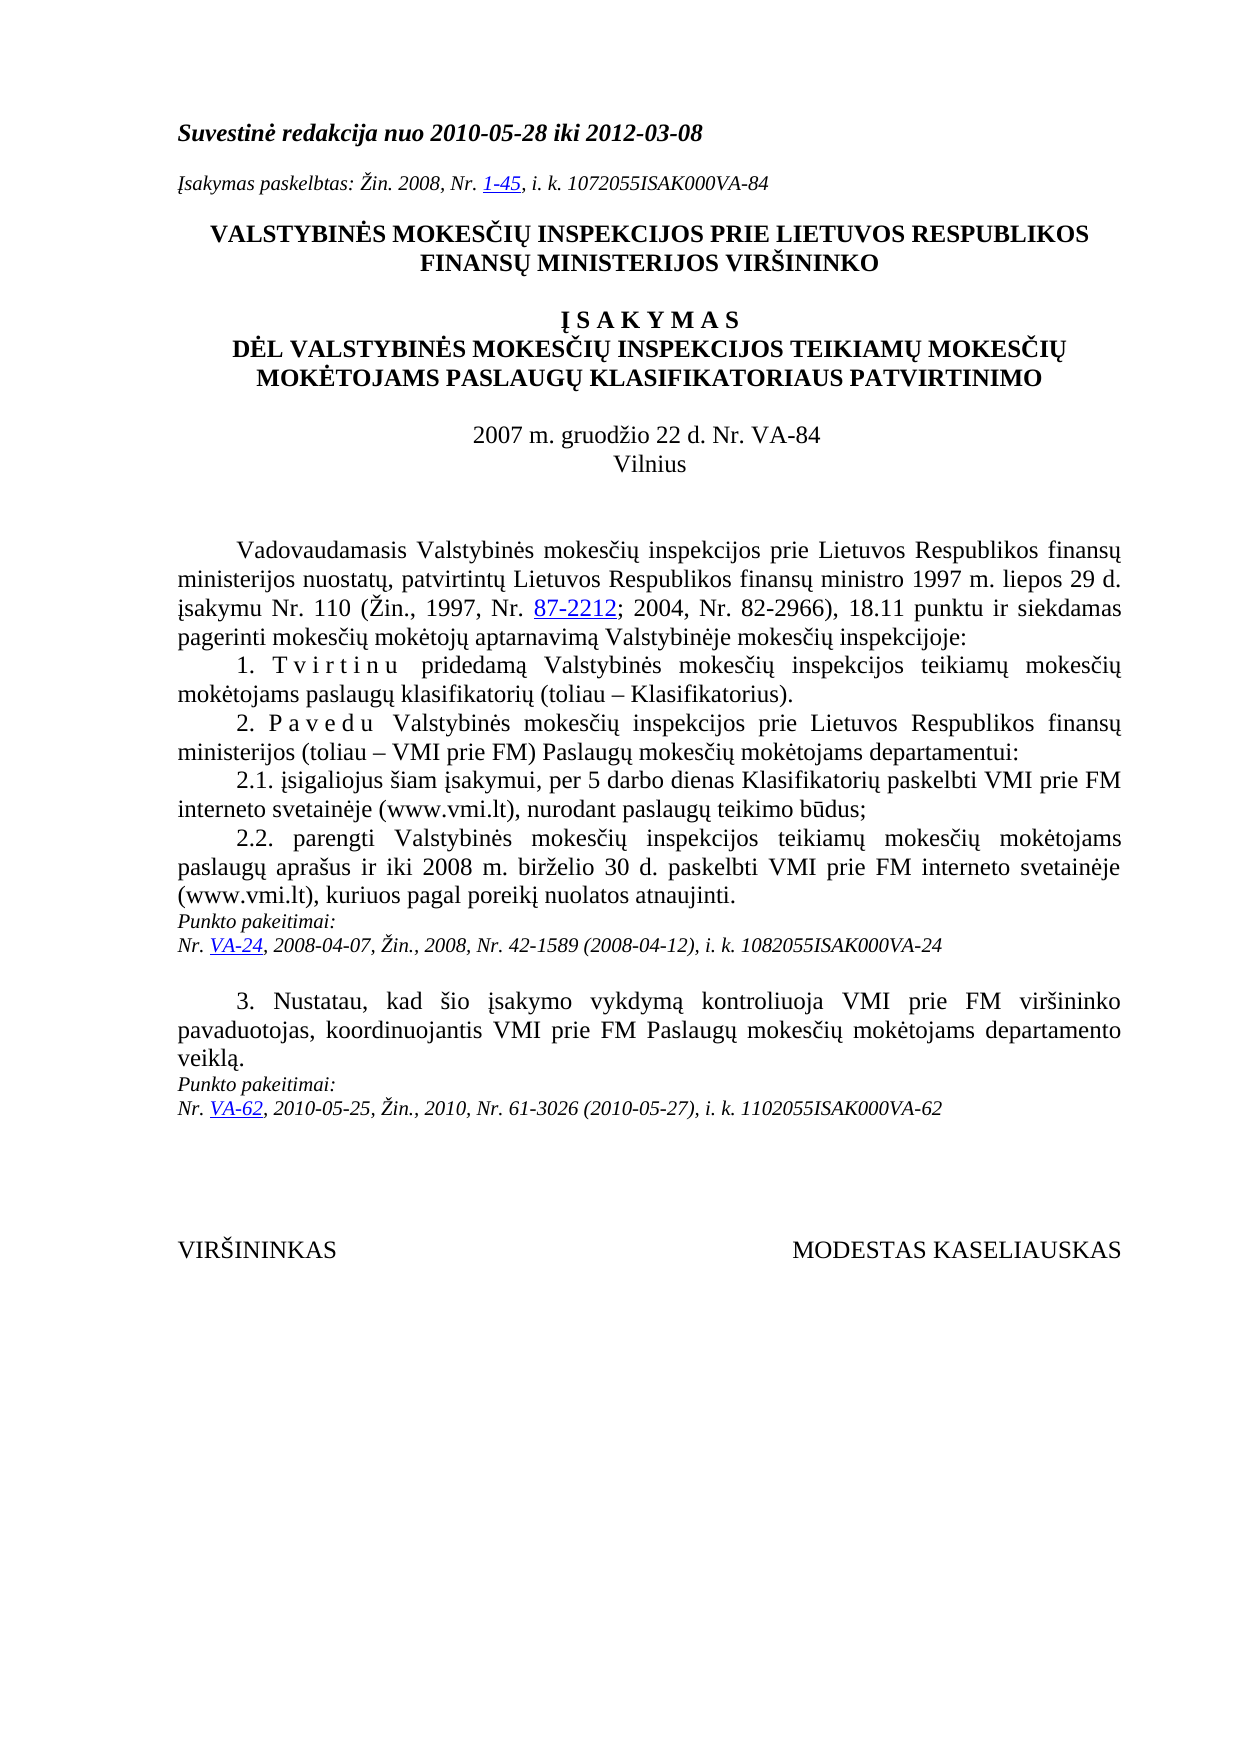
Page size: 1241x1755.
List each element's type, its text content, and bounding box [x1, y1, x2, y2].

text Vadovaudamasis Valstybinės mokesčių inspekcijos prie Lietuvos Respublikos finansų ministerijos nuostatų, patvirtintų Lietuvos Respublikos finansų ministro 1997 m. liepos 29 d. įsakymu Nr. 110 (Žin., 1997, Nr. 87-2212; 2004, Nr. 82-2966), 18.11 punktu ir siekdamas pagerinti mokesčių mokėtojų aptarnavimą Valstybinėje mokesčių inspekcijoje: [177, 535, 1122, 650]
text Vilnius [177, 449, 1122, 478]
text 1. Tvirtinu pridedamą Valstybinės mokesčių inspekcijos teikiamų mokesčių mokėtojams paslaugų klasifikatorių (toliau – Klasifikatorius). [177, 650, 1122, 708]
text ĮSAKYMAS [177, 305, 1122, 334]
text Nr. VA-62, 2010-05-25, Žin., 2010, Nr. 61-3026 (2010-05-27), i. k. 1102055ISAK000VA-62 [177, 1096, 1122, 1120]
text 2007 m. gruodžio 22 d. Nr. VA-84 [177, 420, 1122, 449]
text 2. Pavedu Valstybinės mokesčių inspekcijos prie Lietuvos Respublikos finansų ministerijos (toliau – VMI prie FM) Paslaugų mokesčių mokėtojams departamentui: [177, 708, 1122, 765]
text VALSTYBINĖS MOKESČIŲ INSPEKCIJOS PRIE LIETUVOS RESPUBLIKOS FINANSŲ MINISTERIJOS VIRŠININKO [177, 219, 1122, 277]
text DĖL VALSTYBINĖS MOKESČIŲ INSPEKCIJOS TEIKIAMŲ MOKESČIŲ MOKĖTOJAMS PASLAUGŲ KLASIFIKATORIAUS PATVIRTINIMO [177, 334, 1122, 392]
text VIRŠININKAS MODESTAS KASELIAUSKAS [177, 1235, 1122, 1264]
text 3. Nustatau, kad šio įsakymo vykdymą kontroliuoja VMI prie FM viršininko pavaduotojas, koordinuojantis VMI prie FM Paslaugų mokesčių mokėtojams departamento veiklą. [177, 986, 1122, 1072]
text 2.1. įsigaliojus šiam įsakymui, per 5 darbo dienas Klasifikatorių paskelbti VMI prie FM interneto svetainėje (www.vmi.lt), nurodant paslaugų teikimo būdus; [177, 765, 1122, 823]
text 2.2. parengti Valstybinės mokesčių inspekcijos teikiamų mokesčių mokėtojams paslaugų aprašus ir iki 2008 m. birželio 30 d. paskelbti VMI prie FM interneto svetainėje (www.vmi.lt), kuriuos pagal poreikį nuolatos atnaujinti. [177, 823, 1122, 909]
text Suvestinė redakcija nuo 2010-05-28 iki 2012-03-08 [177, 118, 1122, 147]
text Įsakymas paskelbtas: Žin. 2008, Nr. 1-45, i. k. 1072055ISAK000VA-84 [177, 171, 1122, 195]
text Nr. VA-24, 2008-04-07, Žin., 2008, Nr. 42-1589 (2008-04-12), i. k. 1082055ISAK000VA-24 [177, 933, 1122, 957]
text Punkto pakeitimai: [177, 1072, 1122, 1096]
text Punkto pakeitimai: [177, 909, 1122, 933]
